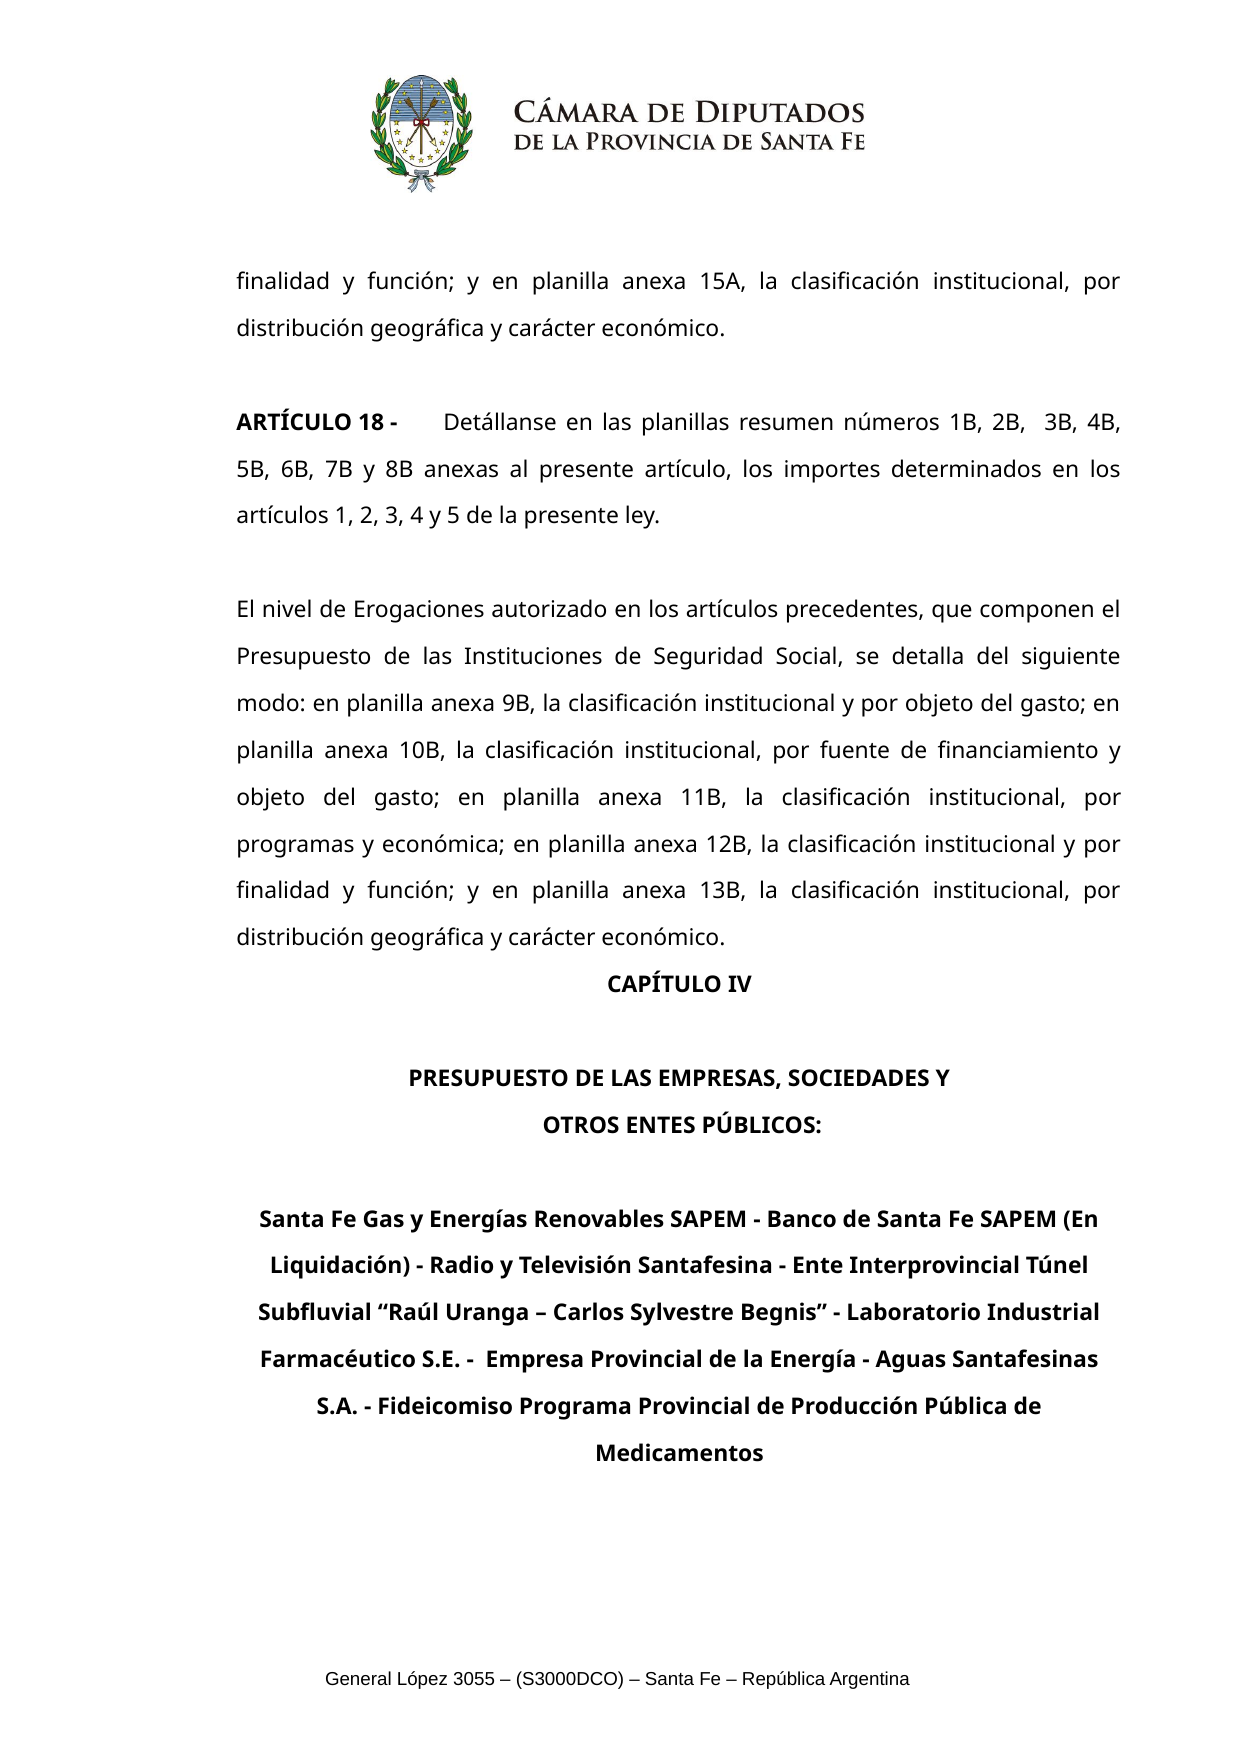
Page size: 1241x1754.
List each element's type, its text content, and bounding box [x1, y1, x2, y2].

text OTROS ENTES PÚBLICOS: [236, 1109, 1122, 1140]
text PRESUPUESTO DE LAS EMPRESAS, SOCIEDADES Y [236, 1062, 1122, 1093]
text CAPÍTULO IV [236, 968, 1122, 999]
text El nivel de Erogaciones autorizado en los artículos precedentes, que componen el Presupuesto de las Instituciones de Seguridad Social, se detalla del siguiente modo: en planilla anexa 9B, la clasificación institucional y por objeto del gasto; en planilla anexa 10B, la clasificación institucional, por fuente de financiamiento y objeto del gasto; en planilla anexa 11B, la clasificación institucional, por programas y económica; en planilla anexa 12B, la clasificación institucional y por finalidad y función; y en planilla anexa 13B, la clasificación institucional, por distribución geográfica y carácter económico. [236, 593, 1122, 952]
text ARTÍCULO 18 - Detállanse en las planillas resumen números 1B, 2B, 3B, 4B, 5B, 6B, 7B y 8B anexas al presente artículo, los importes determinados en los artículos 1, 2, 3, 4 y 5 de la presente ley. [236, 406, 1122, 531]
text Santa Fe Gas y Energías Renovables SAPEM - Banco de Santa Fe SAPEM (En Liquidación) - Radio y Televisión Santafesina - Ente Interprovincial Túnel Subfluvial “Raúl Uranga – Carlos Sylvestre Begnis” - Laboratorio Industrial Farmacéutico S.E. - Empresa Provincial de la Energía - Aguas Santafesinas S.A. - Fideicomiso Programa Provincial de Producción Pública de Medicamentos [236, 1202, 1122, 1468]
picture [370, 75, 865, 197]
text finalidad y función; y en planilla anexa 15A, la clasificación institucional, por distribución geográfica y carácter económico. [236, 265, 1122, 343]
